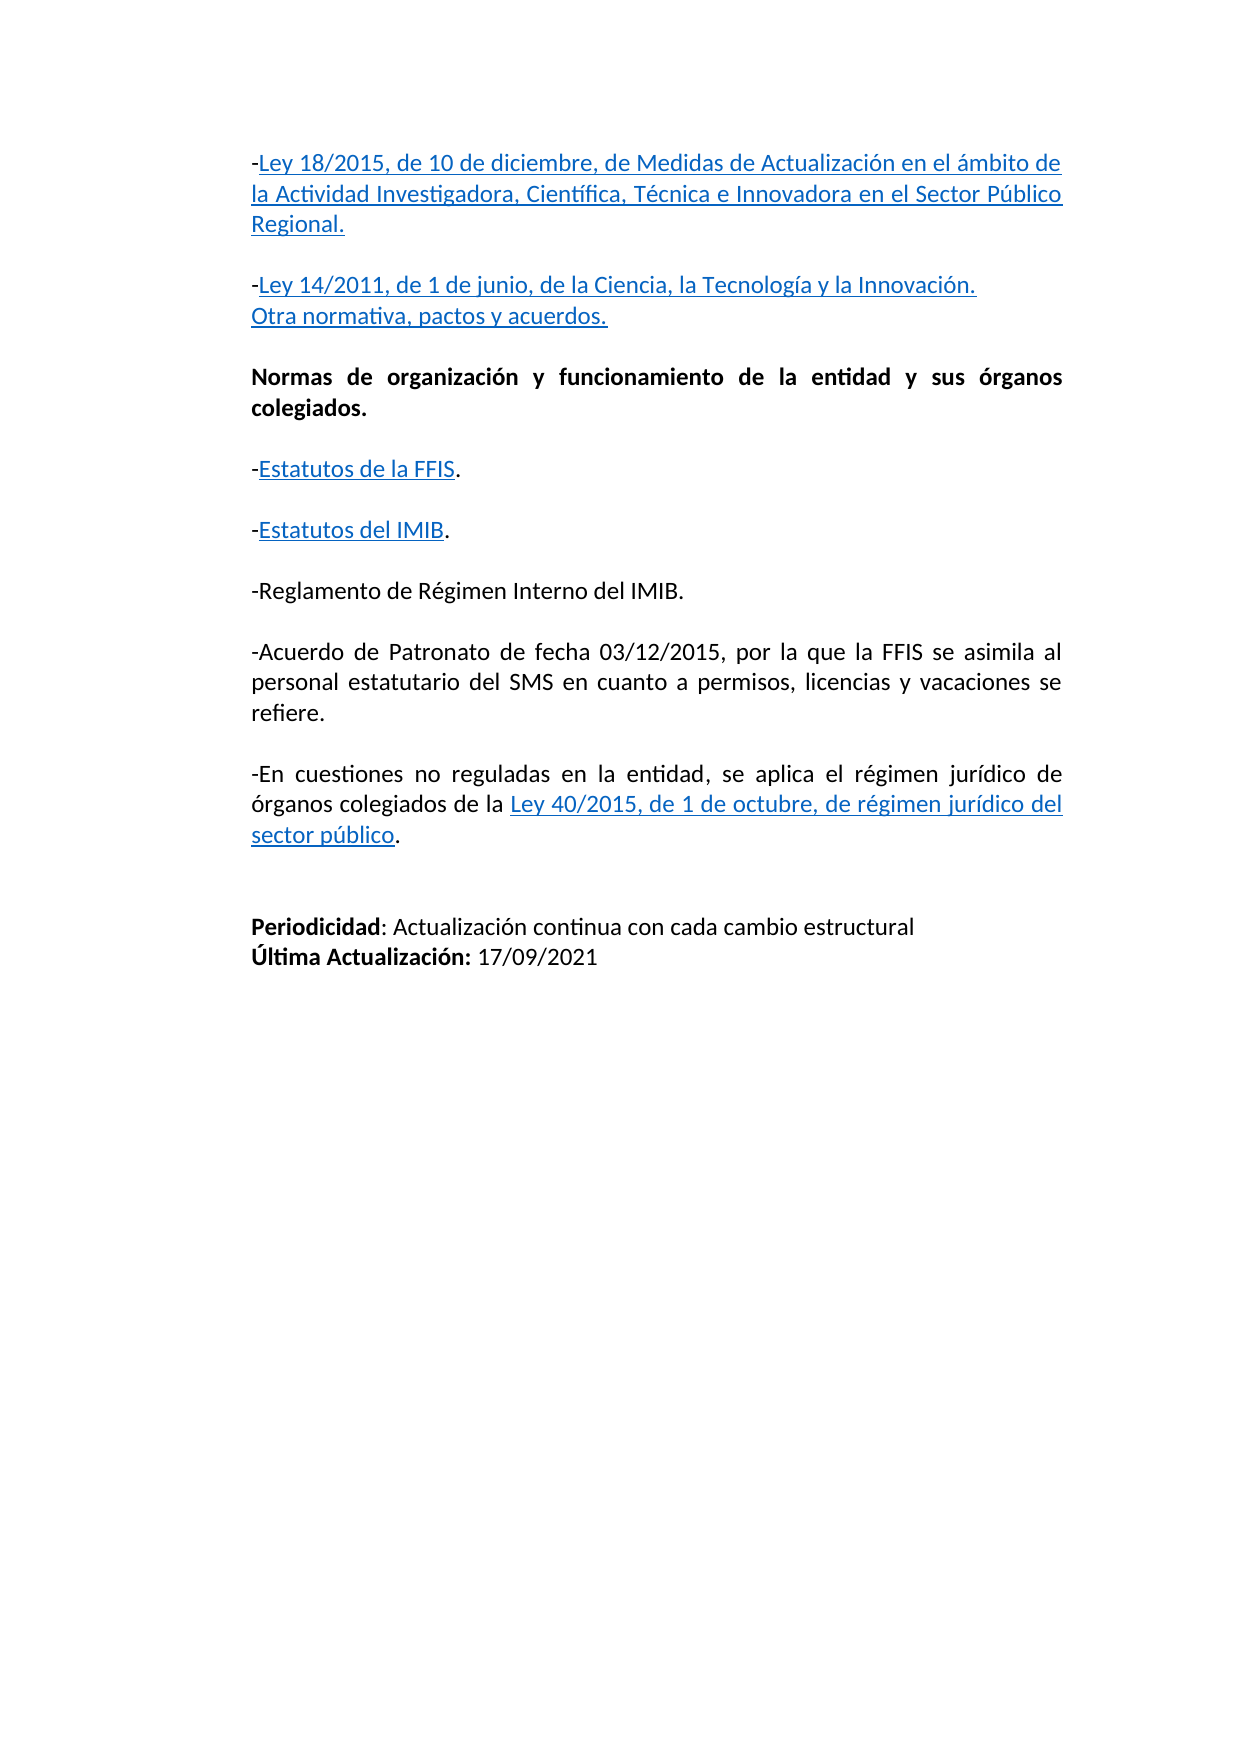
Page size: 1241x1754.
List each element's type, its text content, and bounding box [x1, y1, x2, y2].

text Otra normativa, pactos y acuerdos. [251, 300, 1063, 331]
text -Acuerdo de Patronato de fecha 03/12/2015, por la que la FFIS se asimila al personal estatutario del SMS en cuanto a permisos, licencias y vacaciones se refiere. [251, 636, 1063, 727]
text -En cuestiones no reguladas en la entidad, se aplica el régimen jurídico de órganos colegiados de la Ley 40/2015, de 1 de octubre, de régimen jurídico del sector público. [251, 758, 1063, 849]
text -Ley 18/2015, de 10 de diciembre, de Medidas de Actualización en el ámbito de la Actividad Investigadora, Científica, Técnica e Innovadora en el Sector Público [251, 148, 1063, 204]
text -Estatutos de la FFIS. [251, 453, 1063, 483]
text Regional. [251, 206, 1063, 239]
text Periodicidad: Actualización continua con cada cambio estructural Última Actualización: 17/09/2021 [251, 911, 1063, 972]
text -Reglamento de Régimen Interno del IMIB. [177, 575, 1063, 605]
text -Estatutos del IMIB. [251, 514, 1063, 544]
text Normas de organización y funcionamiento de la entidad y sus órganos colegiados. [251, 361, 1063, 422]
text -Ley 14/2011, de 1 de junio, de la Ciencia, la Tecnología y la Innovación. [251, 270, 1063, 300]
